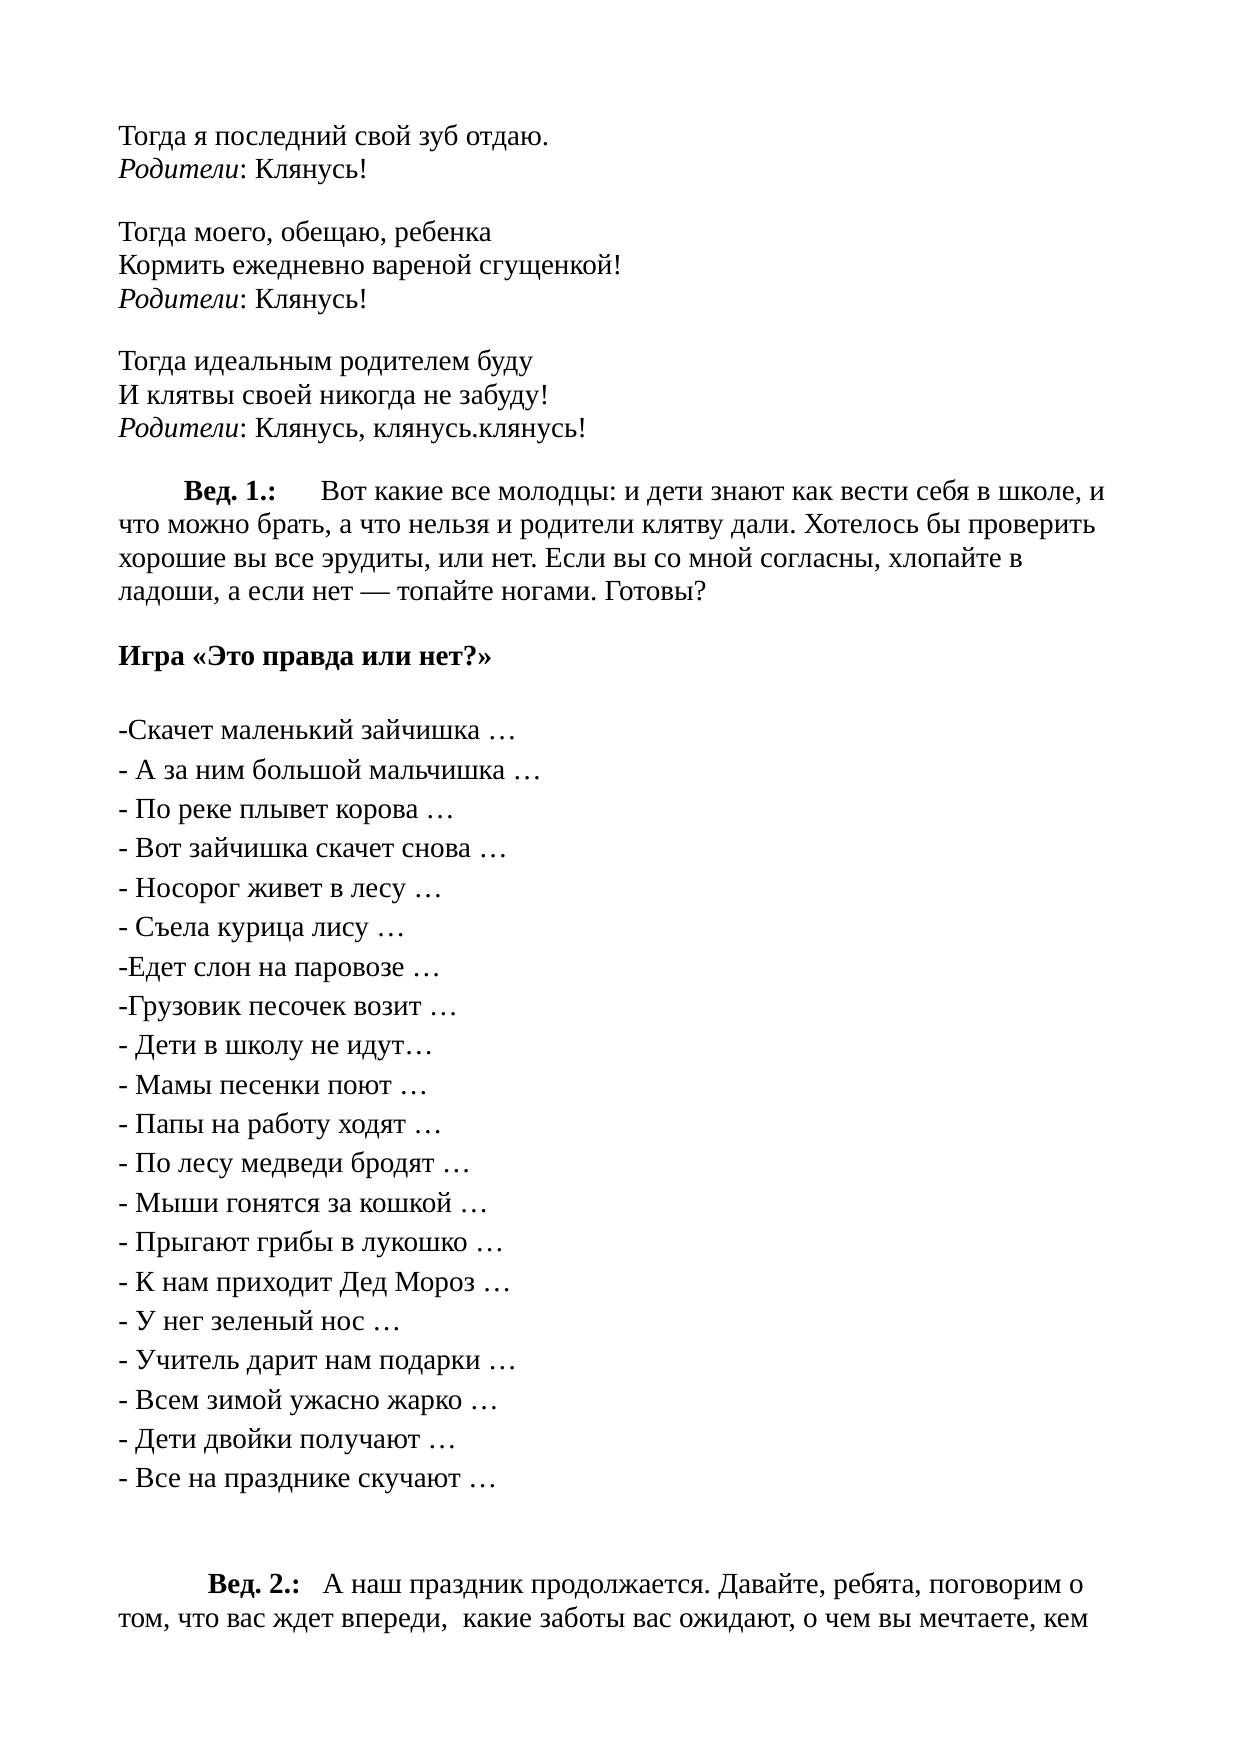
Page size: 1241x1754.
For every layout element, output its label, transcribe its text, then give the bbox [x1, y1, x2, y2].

text - К нам приходит Дед Мороз … [118, 1264, 1122, 1297]
text Кормить ежедневно вареной сгущенкой! [118, 247, 1122, 281]
text Игра «Это правда или нет?» [118, 638, 1122, 672]
text - Мыши гонятся за кошкой … [118, 1185, 1122, 1218]
text - Носорог живет в лесу … [118, 870, 1122, 903]
text - Всем зимой ужасно жарко … [118, 1382, 1122, 1415]
text - Вот зайчишка скачет снова … [118, 831, 1122, 864]
text - Все на празднике скучают … [118, 1461, 1122, 1494]
text -Грузовик песочек возит … [118, 988, 1122, 1022]
text - Дети двойки получают … [118, 1421, 1122, 1455]
text -Скачет маленький зайчишка … [118, 712, 1122, 746]
text - А за ним большой мальчишка … [118, 752, 1122, 785]
text Родители: Клянусь! [118, 152, 1122, 185]
text - У нег зеленый нос … [118, 1303, 1122, 1337]
text - По реке плывет корова … [118, 791, 1122, 825]
text Родители: Клянусь, клянусь.клянусь! [118, 410, 1122, 444]
text - Съела курица лису … [118, 909, 1122, 943]
text Тогда я последний свой зуб отдаю. [118, 118, 1122, 152]
text -Едет слон на паровозе … [118, 949, 1122, 982]
text Родители: Клянусь! [118, 281, 1122, 314]
text - Прыгают грибы в лукошко … [118, 1224, 1122, 1258]
text Тогда моего, обещаю, ребенка [118, 214, 1122, 247]
text - Учитель дарит нам подарки … [118, 1342, 1122, 1376]
text - Мамы песенки поют … [118, 1067, 1122, 1100]
text Вед. 1.: Вот какие все молодцы: и дети знают как вести себя в школе, и что можно брать, а что нельзя и родители клятву дали. Хотелось бы проверить хорошие вы все эрудиты, или нет. Если вы со мной согласны, хлопайте в ладоши, а если нет — топайте ногами. Готовы? [118, 473, 1122, 607]
text - По лесу медведи бродят … [118, 1146, 1122, 1179]
text Вед. 2.: А наш праздник продолжается. Давайте, ребята, поговорим о том, что вас ждет впереди, какие заботы вас ожидают, о чем вы мечтаете, кем [118, 1566, 1122, 1633]
text Тогда идеальным родителем буду [118, 343, 1122, 377]
text - Папы на работу ходят … [118, 1106, 1122, 1140]
text - Дети в школу не идут… [118, 1027, 1122, 1061]
text И клятвы своей никогда не забуду! [118, 377, 1122, 410]
